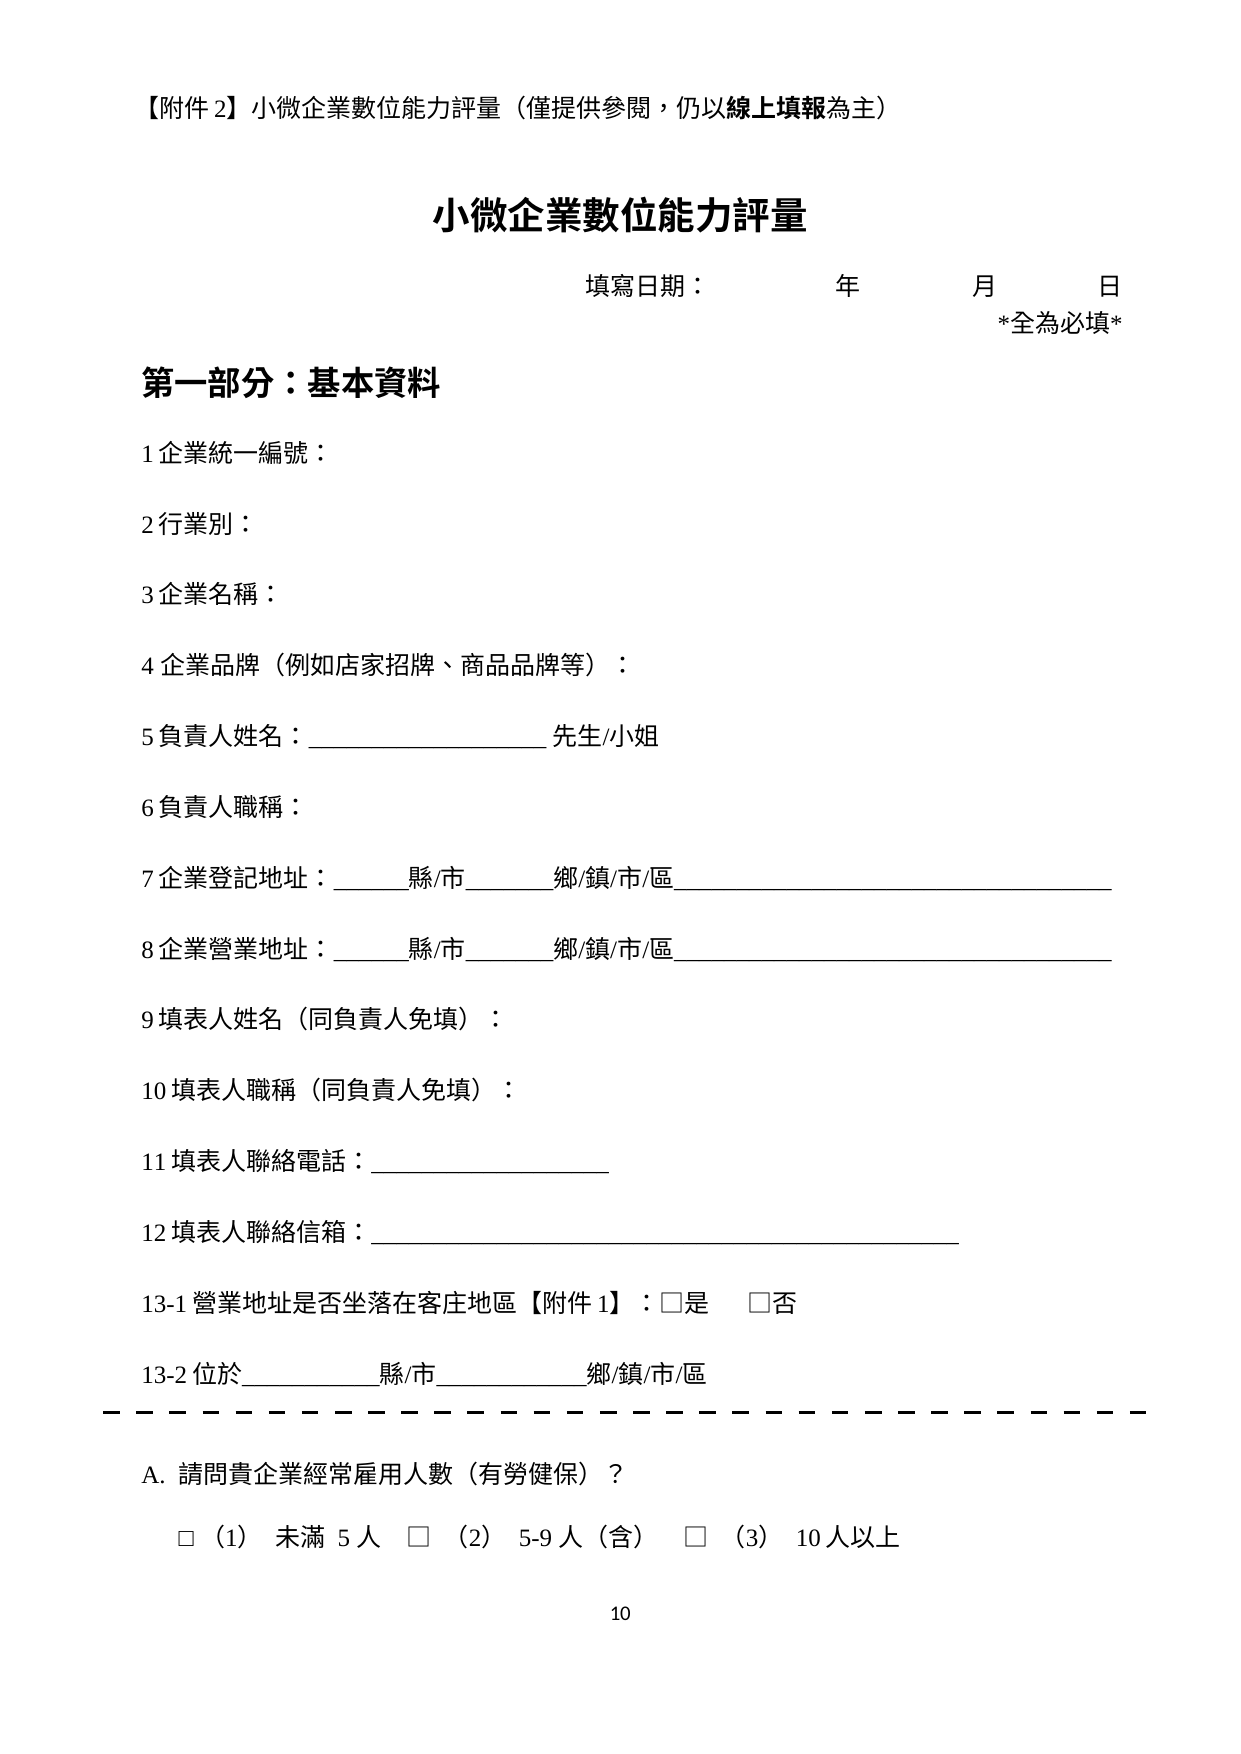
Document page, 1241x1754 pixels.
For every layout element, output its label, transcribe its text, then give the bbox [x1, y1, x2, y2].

text 12填表人聯絡信箱：_______________________________________________ [141, 1200, 1122, 1252]
text 6負責人職稱： [141, 775, 1122, 827]
text *全為必填* [118, 303, 1122, 339]
text 5負責人姓名：___________________ 先生/小姐 [141, 704, 1122, 756]
text 4 企業品牌（例如店家招牌、商品品牌等）： [141, 633, 1122, 685]
list 請問貴企業經常雇用人數（有勞健保）？ [141, 1431, 1122, 1493]
text 3企業名稱： [141, 562, 1122, 614]
text 填寫日期： 年 月 日 [118, 267, 1122, 303]
text 11填表人聯絡電話：___________________ [141, 1129, 1122, 1181]
text 8企業營業地址：______縣/市_______鄉/鎮/市/區___________________________________ [141, 916, 1122, 968]
text 13-2位於___________縣/市____________鄉/鎮/市/區 [141, 1341, 1122, 1393]
text 7企業登記地址：______縣/市_______鄉/鎮/市/區___________________________________ [141, 846, 1122, 898]
text □ （1） 未滿 5 人 □ （2） 5-9 人（含） □ （3） 10人以上 [178, 1493, 1122, 1556]
text 10填表人職稱（同負責人免填）： [141, 1058, 1122, 1110]
text 第一部分：基本資料 [141, 339, 1122, 402]
text 1企業統一編號： [141, 421, 1122, 473]
text 13-1營業地址是否坐落在客庄地區【附件1】：□是 □否 [141, 1271, 1122, 1323]
text 小微企業數位能力評量 [118, 186, 1122, 240]
text 【附件2】小微企業數位能力評量（僅提供參閱，仍以線上填報為主） [134, 89, 1122, 125]
text 9填表人姓名（同負責人免填）： [141, 987, 1122, 1039]
text 2行業別： [141, 491, 1122, 543]
